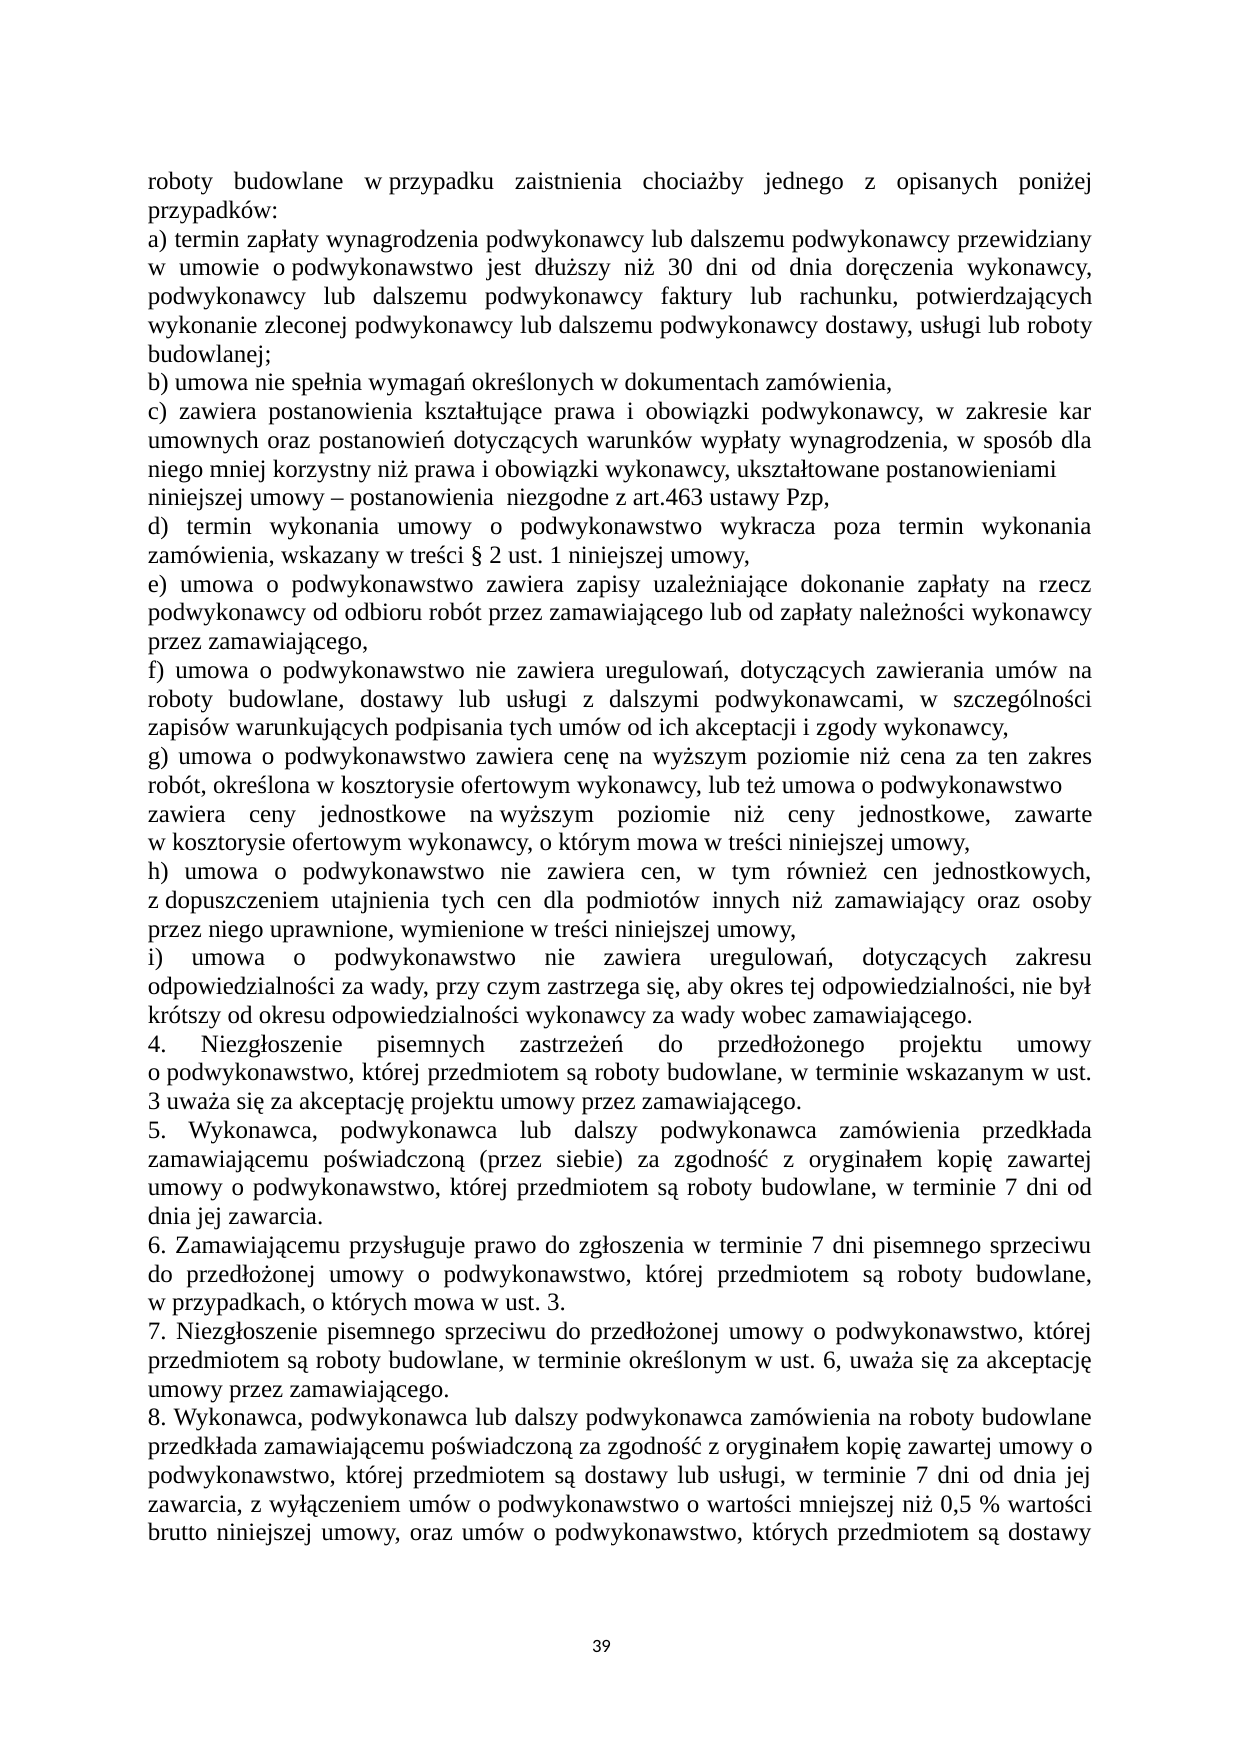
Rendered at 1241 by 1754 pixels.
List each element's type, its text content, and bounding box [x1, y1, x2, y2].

text c) zawiera postanowienia kształtujące prawa i obowiązki podwykonawcy, w zakresie kar umownych oraz postanowień dotyczących warunków wypłaty wynagrodzenia, w sposób dla niego mniej korzystny niż prawa i obowiązki wykonawcy, ukształtowane postanowieniami [148, 396, 1093, 482]
text roboty budowlane w przypadku zaistnienia chociażby jednego z opisanych poniżej przypadków: [148, 166, 1093, 224]
text b) umowa nie spełnia wymagań określonych w dokumentach zamówienia, [148, 367, 1093, 396]
text i) umowa o podwykonawstwo nie zawiera uregulowań, dotyczących zakresu odpowiedzialności za wady, przy czym zastrzega się, aby okres tej odpowiedzialności, nie był krótszy od okresu odpowiedzialności wykonawcy za wady wobec zamawiającego. [148, 942, 1093, 1029]
text d) termin wykonania umowy o podwykonawstwo wykracza poza termin wykonania zamówienia, wskazany w treści § 2 ust. 1 niniejszej umowy, [148, 511, 1093, 569]
text niniejszej umowy – postanowienia niezgodne z art.463 ustawy Pzp, [148, 482, 1093, 511]
text 6. Zamawiającemu przysługuje prawo do zgłoszenia w terminie 7 dni pisemnego sprzeciwu do przedłożonej umowy o podwykonawstwo, której przedmiotem są roboty budowlane, w przypadkach, o których mowa w ust. 3. [148, 1230, 1093, 1316]
text e) umowa o podwykonawstwo zawiera zapisy uzależniające dokonanie zapłaty na rzecz podwykonawcy od odbioru robót przez zamawiającego lub od zapłaty należności wykonawcy przez zamawiającego, [148, 569, 1093, 655]
text f) umowa o podwykonawstwo nie zawiera uregulowań, dotyczących zawierania umów na roboty budowlane, dostawy lub usługi z dalszymi podwykonawcami, w szczególności zapisów warunkujących podpisania tych umów od ich akceptacji i zgody wykonawcy, [148, 655, 1093, 741]
text zawiera ceny jednostkowe na wyższym poziomie niż ceny jednostkowe, zawarte w kosztorysie ofertowym wykonawcy, o którym mowa w treści niniejszej umowy, [148, 799, 1093, 856]
text 5. Wykonawca, podwykonawca lub dalszy podwykonawca zamówienia przedkłada zamawiającemu poświadczoną (przez siebie) za zgodność z oryginałem kopię zawartej umowy o podwykonawstwo, której przedmiotem są roboty budowlane, w terminie 7 dni od dnia jej zawarcia. [148, 1115, 1093, 1230]
text a) termin zapłaty wynagrodzenia podwykonawcy lub dalszemu podwykonawcy przewidziany w umowie o podwykonawstwo jest dłuższy niż 30 dni od dnia doręczenia wykonawcy, podwykonawcy lub dalszemu podwykonawcy faktury lub rachunku, potwierdzających wykonanie zleconej podwykonawcy lub dalszemu podwykonawcy dostawy, usługi lub roboty budowlanej; [148, 224, 1093, 367]
text h) umowa o podwykonawstwo nie zawiera cen, w tym również cen jednostkowych, z dopuszczeniem utajnienia tych cen dla podmiotów innych niż zamawiający oraz osoby przez niego uprawnione, wymienione w treści niniejszej umowy, [148, 856, 1093, 942]
text g) umowa o podwykonawstwo zawiera cenę na wyższym poziomie niż cena za ten zakres robót, określona w kosztorysie ofertowym wykonawcy, lub też umowa o podwykonawstwo [148, 741, 1093, 799]
text 7. Niezgłoszenie pisemnego sprzeciwu do przedłożonej umowy o podwykonawstwo, której przedmiotem są roboty budowlane, w terminie określonym w ust. 6, uważa się za akceptację umowy przez zamawiającego. [148, 1316, 1093, 1402]
text 8. Wykonawca, podwykonawca lub dalszy podwykonawca zamówienia na roboty budowlane przedkłada zamawiającemu poświadczoną za zgodność z oryginałem kopię zawartej umowy o podwykonawstwo, której przedmiotem są dostawy lub usługi, w terminie 7 dni od dnia jej zawarcia, z wyłączeniem umów o podwykonawstwo o wartości mniejszej niż 0,5 % wartości brutto niniejszej umowy, oraz umów o podwykonawstwo, których przedmiotem są dostawy [148, 1402, 1093, 1546]
text 4. Niezgłoszenie pisemnych zastrzeżeń do przedłożonego projektu umowy o podwykonawstwo, której przedmiotem są roboty budowlane, w terminie wskazanym w ust. 3 uważa się za akceptację projektu umowy przez zamawiającego. [148, 1029, 1093, 1115]
